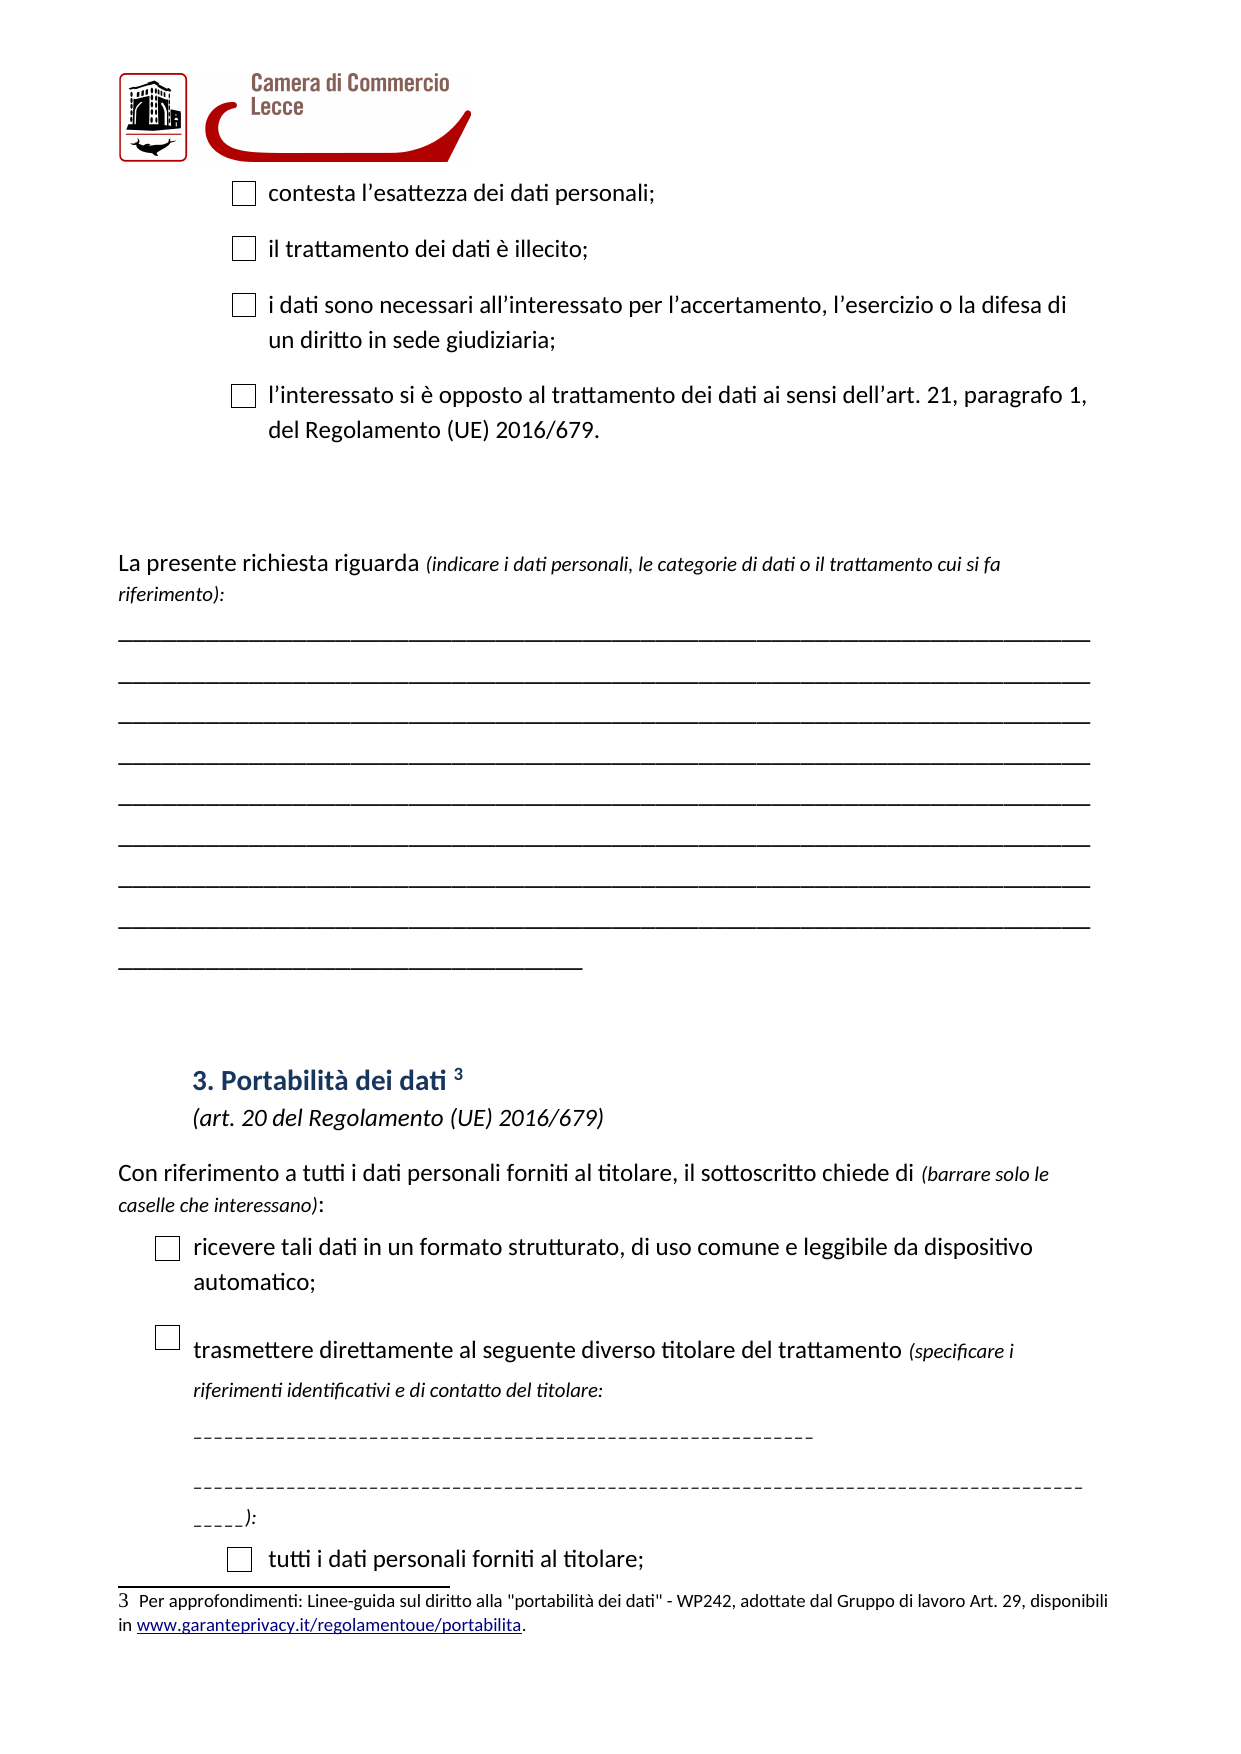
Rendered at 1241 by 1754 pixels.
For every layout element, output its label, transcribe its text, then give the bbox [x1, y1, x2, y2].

text ________________________________________________________________________________________________________________________________________________________________________________________________________________________________________________________________________________________________________________________________________________________________________________________________________________________________________________________________________________________________________________________________________________________________________________________ [118, 611, 1093, 974]
text tutti i dati personali forniti al titolare; [268, 1543, 1093, 1573]
text 3. Portabilità dei dati (art. 20 del Regolamento (UE) 2016/679) [192, 1062, 1093, 1132]
text ricevere tali dati in un formato strutturato, di uso comune e leggibile da dispositivo automatico; [193, 1231, 1093, 1297]
text Con riferimento a tutti i dati personali forniti al titolare, il sottoscritto chiede di (barrare solo le caselle che interessano): [118, 1158, 1092, 1219]
text i dati sono necessari all’interessato per l’accertamento, l’esercizio o la difesa di un diritto in sede giudiziaria; [268, 289, 1093, 354]
text l’interessato si è opposto al trattamento dei dati ai sensi dell’art. 21, paragrafo 1, del Regolamento (UE) 2016/679. [268, 380, 1092, 445]
text Per approfondimenti: Linee-guida sul diritto alla "portabilità dei dati" - WP242, adottate dal Gruppo di lavoro Art. 29, disponibili in www.garanteprivacy.it/regolamentoue/portabilita. [118, 1587, 1122, 1636]
text La presente richiesta riguarda (indicare i dati personali, le categorie di dati o il trattamento cui si fa riferimento): [118, 547, 1092, 607]
text il trattamento dei dati è illecito; [268, 233, 1093, 263]
text ___________________________________________________________________________________________): [193, 1466, 1092, 1530]
text trasmettere direttamente al seguente diverso titolare del trattamento (specificare i riferimenti identificativi e di contatto del titolare: ____________________________________________________________ [193, 1334, 1092, 1441]
text contesta l’esattezza dei dati personali; [268, 177, 1093, 208]
